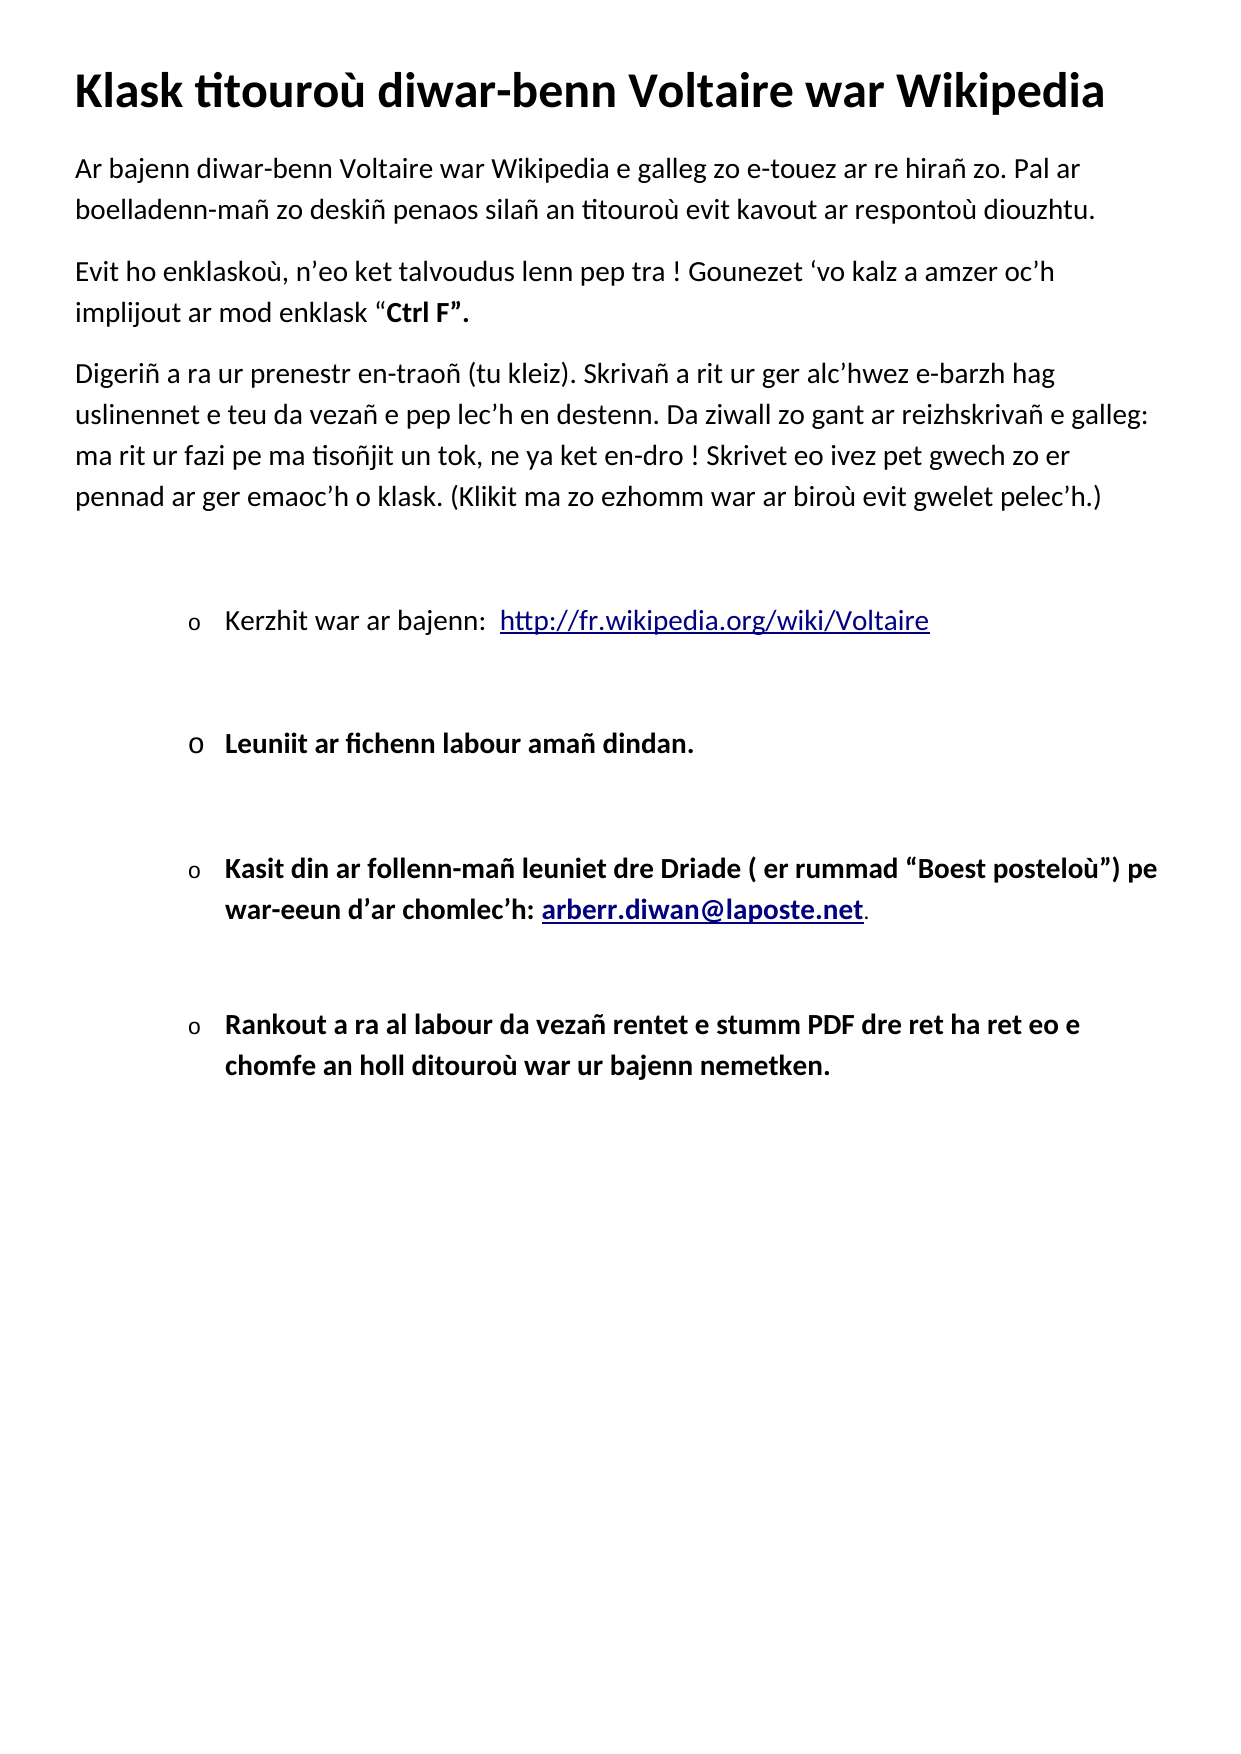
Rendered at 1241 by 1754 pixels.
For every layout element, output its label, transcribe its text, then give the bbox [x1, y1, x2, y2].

text Klask titouroù diwar-benn Voltaire war Wikipedia [75, 59, 1165, 120]
list Kerzhit war ar bajenn: http://fr.wikipedia.org/wiki/Voltaire [187, 602, 1165, 637]
list Rankout a ra al labour da vezañ rentet e stumm PDF dre ret ha ret eo e chomfe an holl ditouroù war ur bajenn nemetken. [187, 1006, 1165, 1083]
text Evit ho enklaskoù, n’eo ket talvoudus lenn pep tra ! Gounezet ‘vo kalz a amzer oc’h implijout ar mod enklask “Ctrl F”. [75, 253, 1165, 329]
text Digeriñ a ra ur prenestr en-traoñ (tu kleiz). Skrivañ a rit ur ger alc’hwez e-barzh hag uslinennet e teu da vezañ e pep lec’h en destenn. Da ziwall zo gant ar reizhskrivañ e galleg: ma rit ur fazi pe ma tisoñjit un tok, ne ya ket en-dro ! Skrivet eo ivez pet gwech zo er pennad ar ger emaoc’h o klask. (Klikit ma zo ezhomm war ar biroù evit gwelet pelec’h.) [75, 355, 1165, 514]
text Ar bajenn diwar-benn Voltaire war Wikipedia e galleg zo e-touez ar re hirañ zo. Pal ar boelladenn-mañ zo deskiñ penaos silañ an titouroù evit kavout ar respontoù diouzhtu. [75, 150, 1165, 227]
list Leuniit ar fichenn labour amañ dindan. [187, 725, 1165, 762]
list Kasit din ar follenn-mañ leuniet dre Driade ( er rummad “Boest posteloù”) pe war-eeun d’ar chomlec’h: arberr.diwan@laposte.net. [187, 851, 1165, 927]
